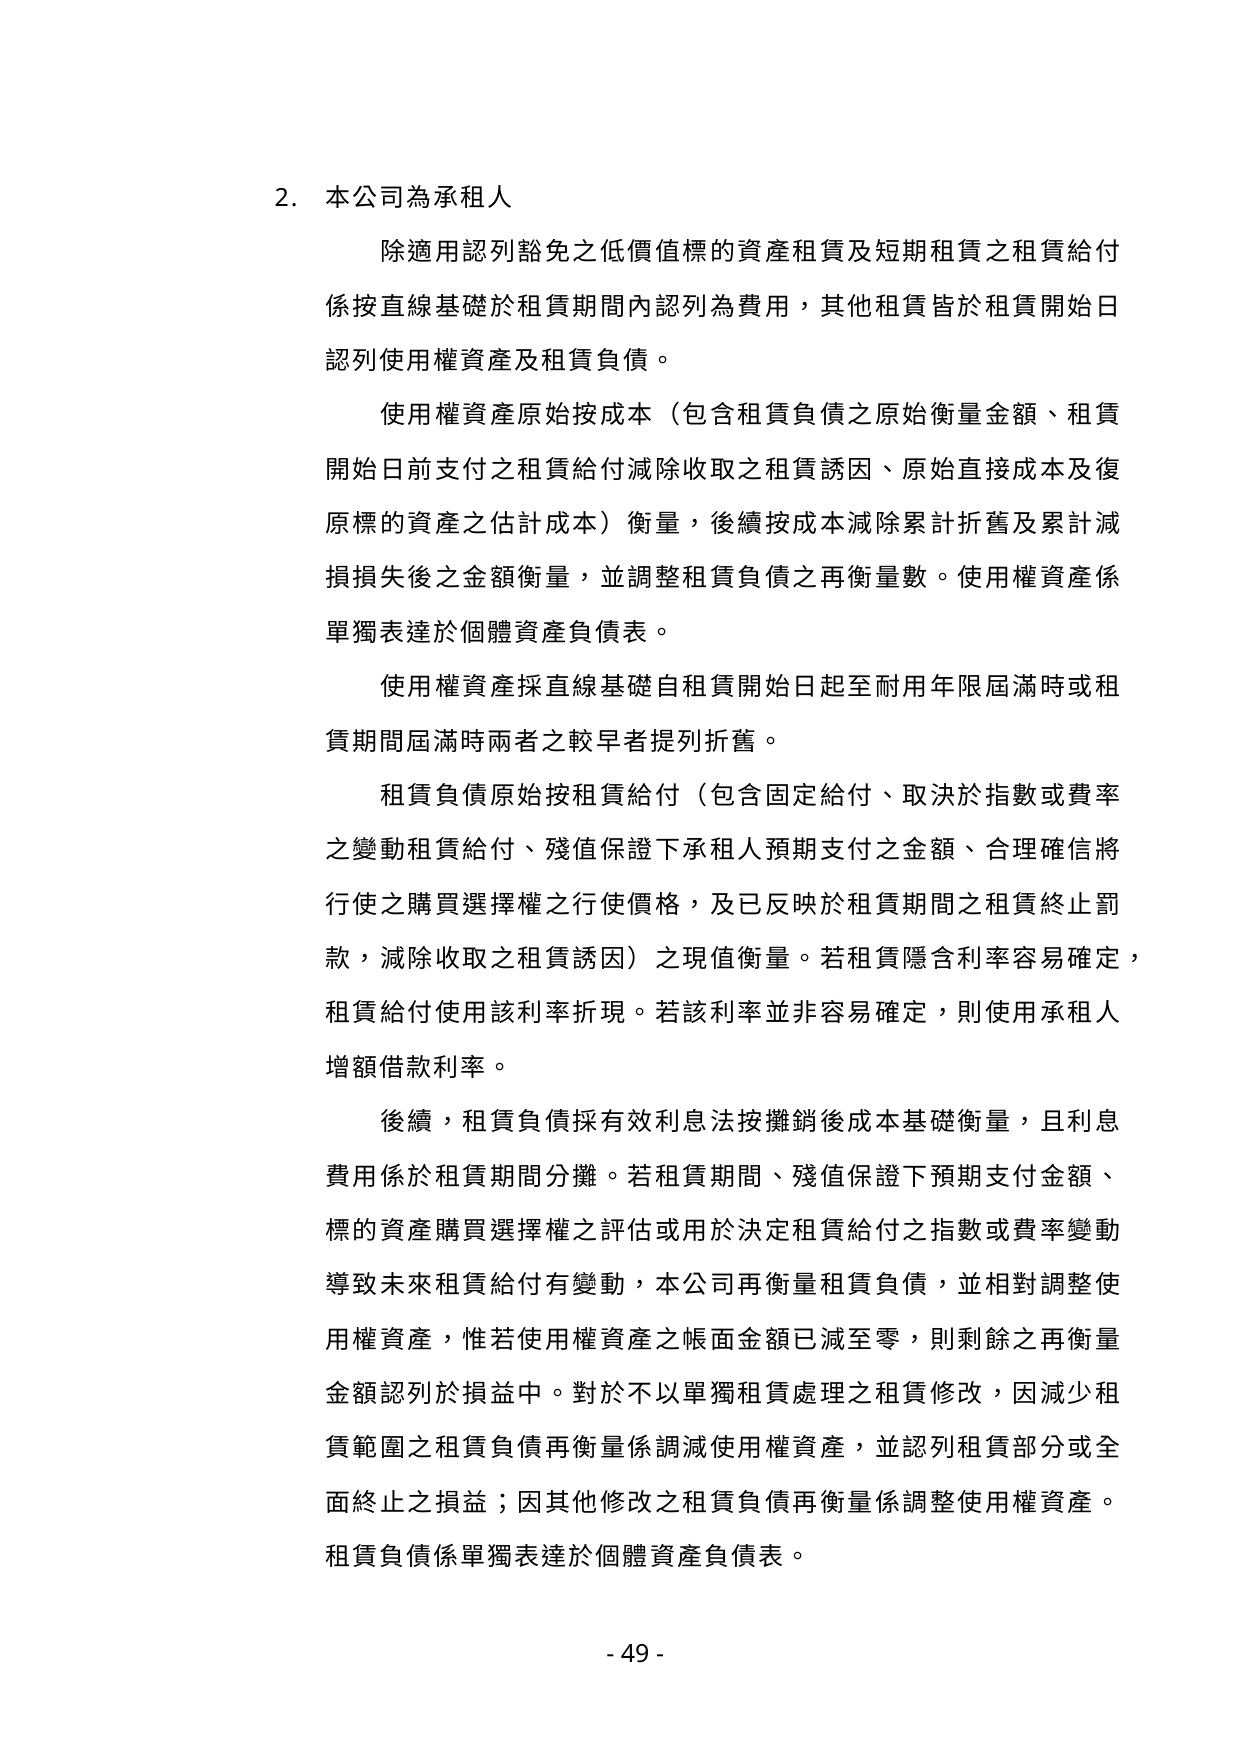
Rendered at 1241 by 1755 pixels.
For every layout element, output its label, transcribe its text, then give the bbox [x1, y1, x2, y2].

text 使用權資產原始按成本（包含租賃負債之原始衡量金額、租賃開始日前支付之租賃給付減除收取之租賃誘因、原始直接成本及復原標的資產之估計成本）衡量，後續按成本減除累計折舊及累計減損損失後之金額衡量，並調整租賃負債之再衡量數。使用權資產係單獨表達於個體資產負債表。 [325, 395, 1122, 648]
text 使用權資產採直線基礎自租賃開始日起至耐用年限屆滿時或租賃期間屆滿時兩者之較早者提列折舊。 [325, 667, 1122, 757]
text 2. 本公司為承租人 [266, 177, 1122, 213]
text 除適用認列豁免之低價值標的資產租賃及短期租賃之租賃給付係按直線基礎於租賃期間內認列為費用，其他租賃皆於租賃開始日認列使用權資產及租賃負債。 [325, 232, 1122, 377]
text 租賃負債原始按租賃給付（包含固定給付、取決於指數或費率之變動租賃給付、殘值保證下承租人預期支付之金額、合理確信將行使之購買選擇權之行使價格，及已反映於租賃期間之租賃終止罰款，減除收取之租賃誘因）之現值衡量。若租賃隱含利率容易確定，租賃給付使用該利率折現。若該利率並非容易確定，則使用承租人增額借款利率。 [325, 775, 1122, 1083]
text 後續，租賃負債採有效利息法按攤銷後成本基礎衡量，且利息費用係於租賃期間分攤。若租賃期間、殘值保證下預期支付金額、標的資產購買選擇權之評估或用於決定租賃給付之指數或費率變動導致未來租賃給付有變動，本公司再衡量租賃負債，並相對調整使用權資產，惟若使用權資產之帳面金額已減至零，則剩餘之再衡量金額認列於損益中。對於不以單獨租賃處理之租賃修改，因減少租賃範圍之租賃負債再衡量係調減使用權資產，並認列租賃部分或全面終止之損益；因其他修改之租賃負債再衡量係調整使用權資產。租賃負債係單獨表達於個體資產負債表。 [325, 1102, 1122, 1573]
